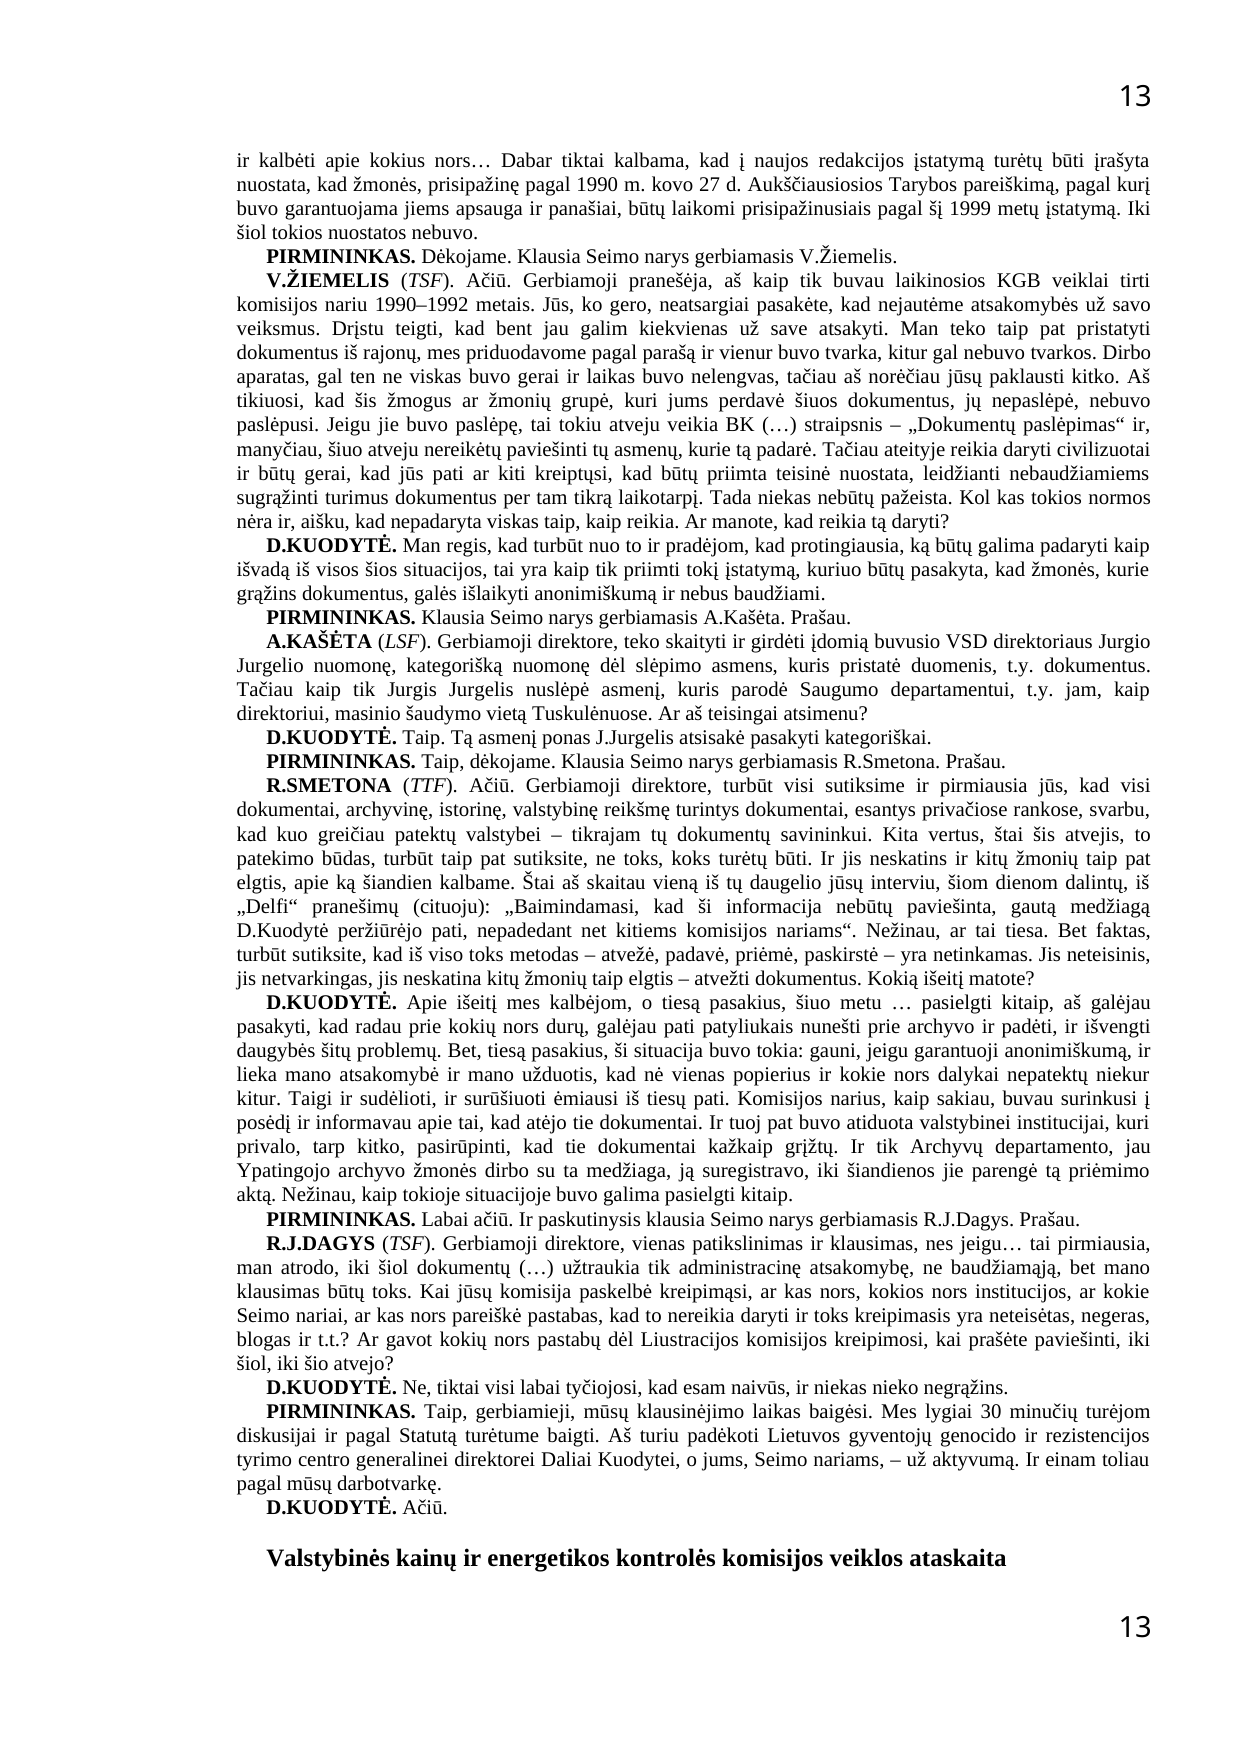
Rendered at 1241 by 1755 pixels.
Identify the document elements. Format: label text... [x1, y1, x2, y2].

text D.KUODYTĖ. Man regis, kad turbūt nuo to ir pradėjom, kad protingiausia, ką būtų galima padaryti kaip išvadą iš visos šios situacijos, tai yra kaip tik priimti tokį įstatymą, kuriuo būtų pasakyta, kad žmonės, kurie grąžins dokumentus, galės išlaikyti anonimiškumą ir nebus baudžiami. [236, 533, 1152, 605]
text A.KAŠĖTA (LSF). Gerbiamoji direktore, teko skaityti ir girdėti įdomią buvusio VSD direktoriaus Jurgio Jurgelio nuomonę, kategorišką nuomonę dėl slėpimo asmens, kuris pristatė duomenis, t.y. dokumentus. Tačiau kaip tik Jurgis Jurgelis nuslėpė asmenį, kuris parodė Saugumo departamentui, t.y. jam, kaip direktoriui, masinio šaudymo vietą Tuskulėnuose. Ar aš teisingai atsimenu? [236, 629, 1152, 725]
text ir kalbėti apie kokius nors… Dabar tiktai kalbama, kad į naujos redakcijos įstatymą turėtų būti įrašyta nuostata, kad žmonės, prisipažinę pagal 1990 m. kovo 27 d. Aukščiausiosios Tarybos pareiškimą, pagal kurį buvo garantuojama jiems apsauga ir panašiai, būtų laikomi prisipažinusiais pagal šį 1999 metų įstatymą. Iki šiol tokios nuostatos nebuvo. [236, 148, 1152, 244]
text PIRMININKAS. Taip, gerbiamieji, mūsų klausinėjimo laikas baigėsi. Mes lygiai 30 minučių turėjom diskusijai ir pagal Statutą turėtume baigti. Aš turiu padėkoti Lietuvos gyventojų genocido ir rezistencijos tyrimo centro generalinei direktorei Daliai Kuodytei, o jums, Seimo nariams, – už aktyvumą. Ir einam toliau pagal mūsų darbotvarkę. [236, 1399, 1152, 1495]
text D.KUODYTĖ. Taip. Tą asmenį ponas J.Jurgelis atsisakė pasakyti kategoriškai. [236, 725, 1152, 749]
text R.SMETONA (TTF). Ačiū. Gerbiamoji direktore, turbūt visi sutiksime ir pirmiausia jūs, kad visi dokumentai, archyvinę, istorinę, valstybinę reikšmę turintys dokumentai, esantys privačiose rankose, svarbu, kad kuo greičiau patektų valstybei – tikrajam tų dokumentų savininkui. Kita vertus, štai šis atvejis, to patekimo būdas, turbūt taip pat sutiksite, ne toks, koks turėtų būti. Ir jis neskatins ir kitų žmonių taip pat elgtis, apie ką šiandien kalbame. Štai aš skaitau vieną iš tų daugelio jūsų interviu, šiom dienom dalintų, iš „Delfi“ pranešimų (cituoju): „Baimindamasi, kad ši informacija nebūtų paviešinta, gautą medžiagą D.Kuodytė peržiūrėjo pati, nepadedant net kitiems komisijos nariams“. Nežinau, ar tai tiesa. Bet faktas, turbūt sutiksite, kad iš viso toks metodas – atvežė, padavė, priėmė, paskirstė – yra netinkamas. Jis neteisinis, jis netvarkingas, jis neskatina kitų žmonių taip elgtis – atvežti dokumentus. Kokią išeitį matote? [236, 773, 1152, 990]
text D.KUODYTĖ. Ačiū. [236, 1495, 1152, 1519]
text D.KUODYTĖ. Ne, tiktai visi labai tyčiojosi, kad esam naivūs, ir niekas nieko negrąžins. [236, 1375, 1152, 1399]
text D.KUODYTĖ. Apie išeitį mes kalbėjom, o tiesą pasakius, šiuo metu … pasielgti kitaip, aš galėjau pasakyti, kad radau prie kokių nors durų, galėjau pati patyliukais nunešti prie archyvo ir padėti, ir išvengti daugybės šitų problemų. Bet, tiesą pasakius, ši situacija buvo tokia: gauni, jeigu garantuoji anonimiškumą, ir lieka mano atsakomybė ir mano užduotis, kad nė vienas popierius ir kokie nors dalykai nepatektų niekur kitur. Taigi ir sudėlioti, ir surūšiuoti ėmiausi iš tiesų pati. Komisijos narius, kaip sakiau, buvau surinkusi į posėdį ir informavau apie tai, kad atėjo tie dokumentai. Ir tuoj pat buvo atiduota valstybinei institucijai, kuri privalo, tarp kitko, pasirūpinti, kad tie dokumentai kažkaip grįžtų. Ir tik Archyvų departamento, jau Ypatingojo archyvo žmonės dirbo su ta medžiaga, ją suregistravo, iki šiandienos jie parengė tą priėmimo aktą. Nežinau, kaip tokioje situacijoje buvo galima pasielgti kitaip. [236, 990, 1152, 1206]
text PIRMININKAS. Klausia Seimo narys gerbiamasis A.Kašėta. Prašau. [236, 605, 1152, 629]
text PIRMININKAS. Taip, dėkojame. Klausia Seimo narys gerbiamasis R.Smetona. Prašau. [236, 749, 1152, 773]
text V.ŽIEMELIS (TSF). Ačiū. Gerbiamoji pranešėja, aš kaip tik buvau laikinosios KGB veiklai tirti komisijos nariu 1990–1992 metais. Jūs, ko gero, neatsargiai pasakėte, kad nejautėme atsakomybės už savo veiksmus. Drįstu teigti, kad bent jau galim kiekvienas už save atsakyti. Man teko taip pat pristatyti dokumentus iš rajonų, mes priduodavome pagal parašą ir vienur buvo tvarka, kitur gal nebuvo tvarkos. Dirbo aparatas, gal ten ne viskas buvo gerai ir laikas buvo nelengvas, tačiau aš norėčiau jūsų paklausti kitko. Aš tikiuosi, kad šis žmogus ar žmonių grupė, kuri jums perdavė šiuos dokumentus, jų nepaslėpė, nebuvo paslėpusi. Jeigu jie buvo paslėpę, tai tokiu atveju veikia BK (…) straipsnis – „Dokumentų paslėpimas“ ir, manyčiau, šiuo atveju nereikėtų paviešinti tų asmenų, kurie tą padarė. Tačiau ateityje reikia daryti civilizuotai ir būtų gerai, kad jūs pati ar kiti kreiptųsi, kad būtų priimta teisinė nuostata, leidžianti nebaudžiamiems sugrąžinti turimus dokumentus per tam tikrą laikotarpį. Tada niekas nebūtų pažeista. Kol kas tokios normos nėra ir, aišku, kad nepadaryta viskas taip, kaip reikia. Ar manote, kad reikia tą daryti? [236, 268, 1152, 533]
text R.J.DAGYS (TSF). Gerbiamoji direktore, vienas patikslinimas ir klausimas, nes jeigu… tai pirmiausia, man atrodo, iki šiol dokumentų (…) užtraukia tik administracinę atsakomybę, ne baudžiamąją, bet mano klausimas būtų toks. Kai jūsų komisija paskelbė kreipimąsi, ar kas nors, kokios nors institucijos, ar kokie Seimo nariai, ar kas nors pareiškė pastabas, kad to nereikia daryti ir toks kreipimasis yra neteisėtas, negeras, blogas ir t.t.? Ar gavot kokių nors pastabų dėl Liustracijos komisijos kreipimosi, kai prašėte paviešinti, iki šiol, iki šio atvejo? [236, 1231, 1152, 1375]
text PIRMININKAS. Labai ačiū. Ir paskutinysis klausia Seimo narys gerbiamasis R.J.Dagys. Prašau. [236, 1206, 1152, 1231]
text Valstybinės kainų ir energetikos kontrolės komisijos veiklos ataskaita [236, 1543, 1152, 1572]
text PIRMININKAS. Dėkojame. Klausia Seimo narys gerbiamasis V.Žiemelis. [236, 244, 1152, 268]
